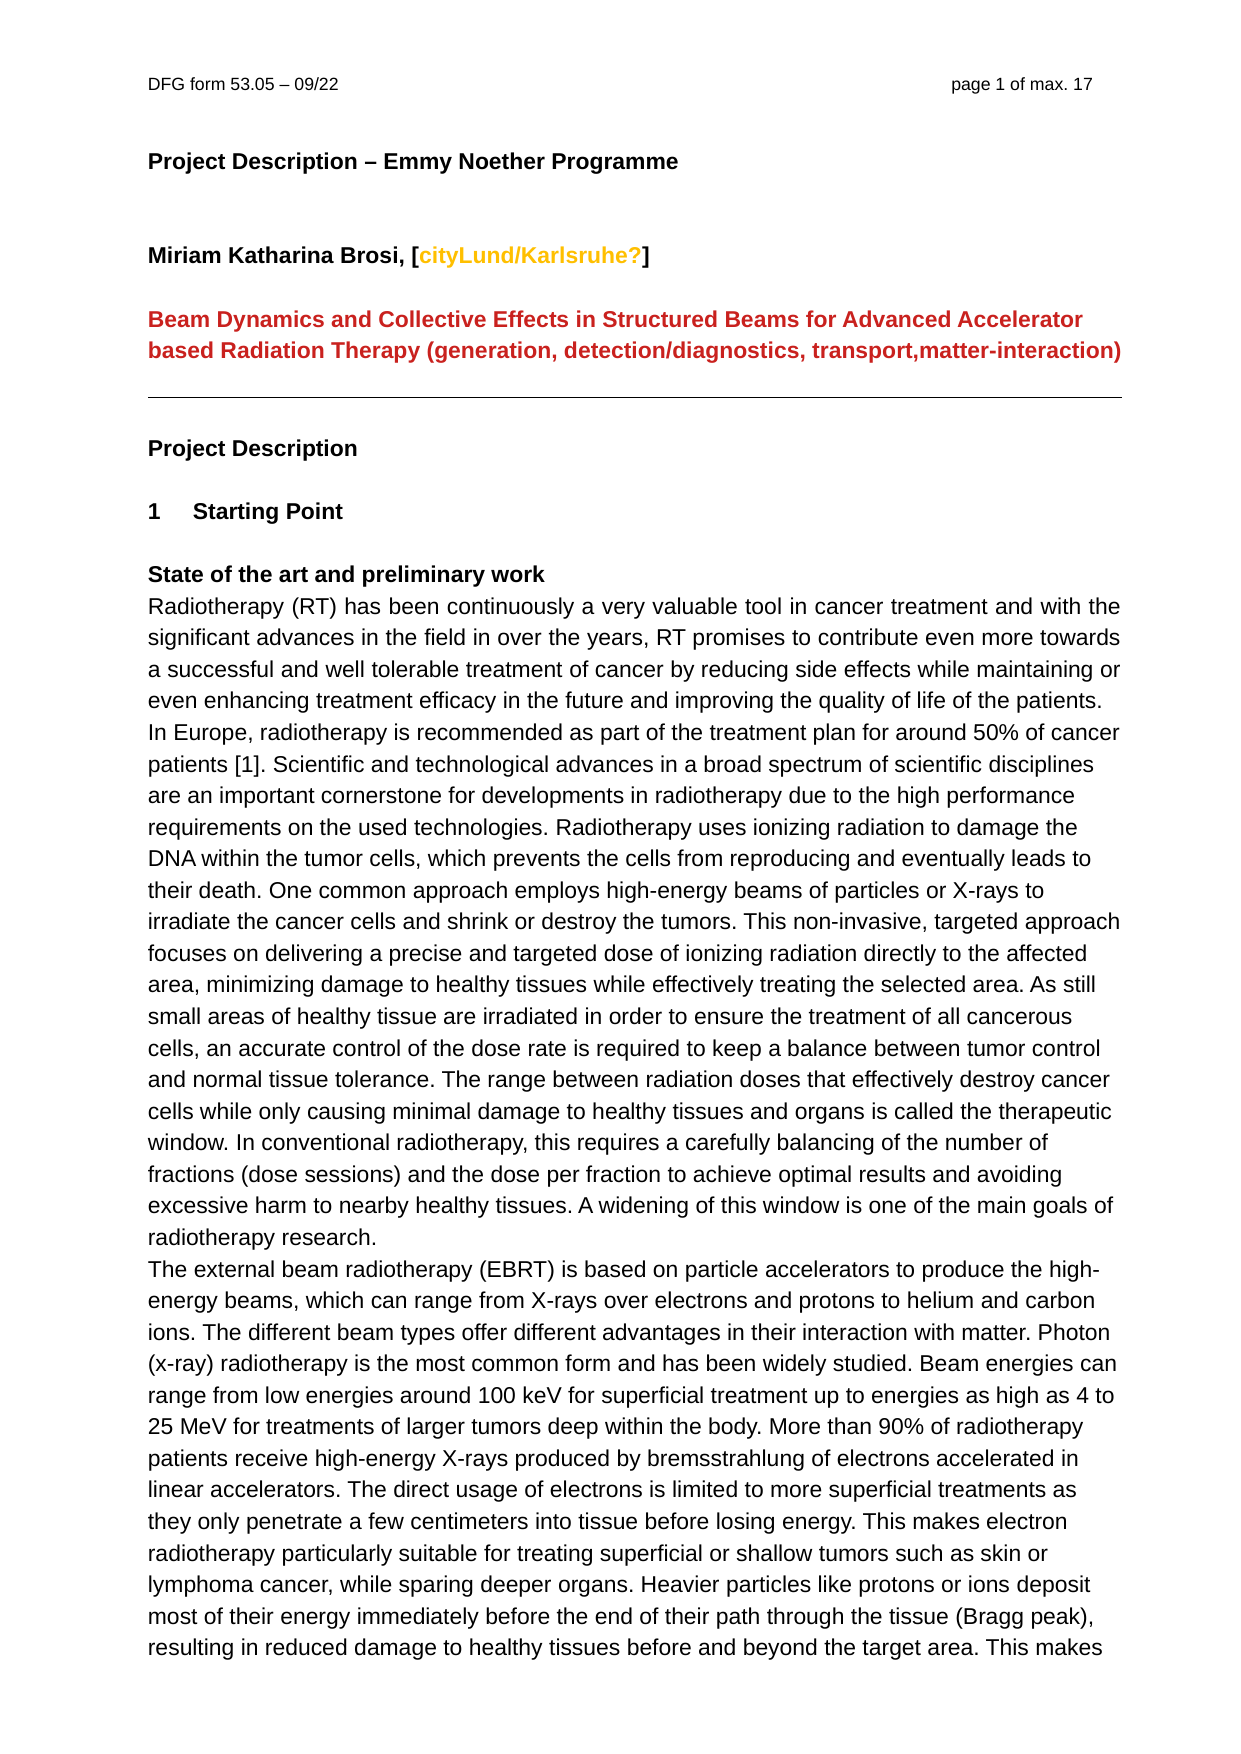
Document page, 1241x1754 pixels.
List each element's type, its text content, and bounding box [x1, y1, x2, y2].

subtitle Starting Point [148, 498, 1122, 524]
text In Europe, radiotherapy is recommended as part of the treatment plan for around 50% of cancer patients [1]. Scientific and technological advances in a broad spectrum of scientific disciplines are an important cornerstone for developments in radiotherapy due to the high performance requirements on the used technologies. Radiotherapy uses ionizing radiation to damage the DNA within the tumor cells, which prevents the cells from reproducing and eventually leads to their death. One common approach employs high-energy beams of particles or X-rays to irradiate the cancer cells and shrink or destroy the tumors. This non-invasive, targeted approach focuses on delivering a precise and targeted dose of ionizing radiation directly to the affected area, minimizing damage to healthy tissues while effectively treating the selected area. As still small areas of healthy tissue are irradiated in order to ensure the treatment of all cancerous cells, an accurate control of the dose rate is required to keep a balance between tumor control and normal tissue tolerance. The range between radiation doses that effectively destroy cancer cells while only causing minimal damage to healthy tissues and organs is called the therapeutic window. In conventional radiotherapy, this requires a carefully balancing of the number of fractions (dose sessions) and the dose per fraction to achieve optimal results and avoiding excessive harm to nearby healthy tissues. A widening of this window is one of the main goals of radiotherapy research. [148, 719, 1122, 1250]
text Project Description – Emmy Noether Programme [148, 148, 1122, 174]
text Radiotherapy (RT) has been continuously a very valuable tool in cancer treatment and with the significant advances in the field in over the years, RT promises to contribute even more towards a successful and well tolerable treatment of cancer by reducing side effects while maintaining or even enhancing treatment efficacy in the future and improving the quality of life of the patients. [148, 593, 1122, 714]
text The external beam radiotherapy (EBRT) is based on particle accelerators to produce the high-energy beams, which can range from X-rays over electrons and protons to helium and carbon ions. The different beam types offer different advantages in their interaction with matter. Photon (x-ray) radiotherapy is the most common form and has been widely studied. Beam energies can range from low energies around 100 keV for superficial treatment up to energies as high as 4 to 25 MeV for treatments of larger tumors deep within the body. More than 90% of radiotherapy patients receive high-energy X-rays produced by bremsstrahlung of electrons accelerated in linear accelerators. The direct usage of electrons is limited to more superficial treatments as they only penetrate a few centimeters into tissue before losing energy. This makes electron radiotherapy particularly suitable for treating superficial or shallow tumors such as skin or lymphoma cancer, while sparing deeper organs. Heavier particles like protons or ions deposit most of their energy immediately before the end of their path through the tissue (Bragg peak), resulting in reduced damage to healthy tissues before and beyond the target area. This makes [148, 1256, 1122, 1661]
text Miriam Katharina Brosi, [cityLund/Karlsruhe?] [148, 242, 1122, 269]
text Project Description [148, 435, 1122, 461]
text Beam Dynamics and Collective Effects in Structured Beams for Advanced Accelerator based Radiation Therapy (generation, detection/diagnostics, transport,matter-interaction) [148, 306, 1122, 363]
text State of the art and preliminary work [148, 561, 1122, 587]
